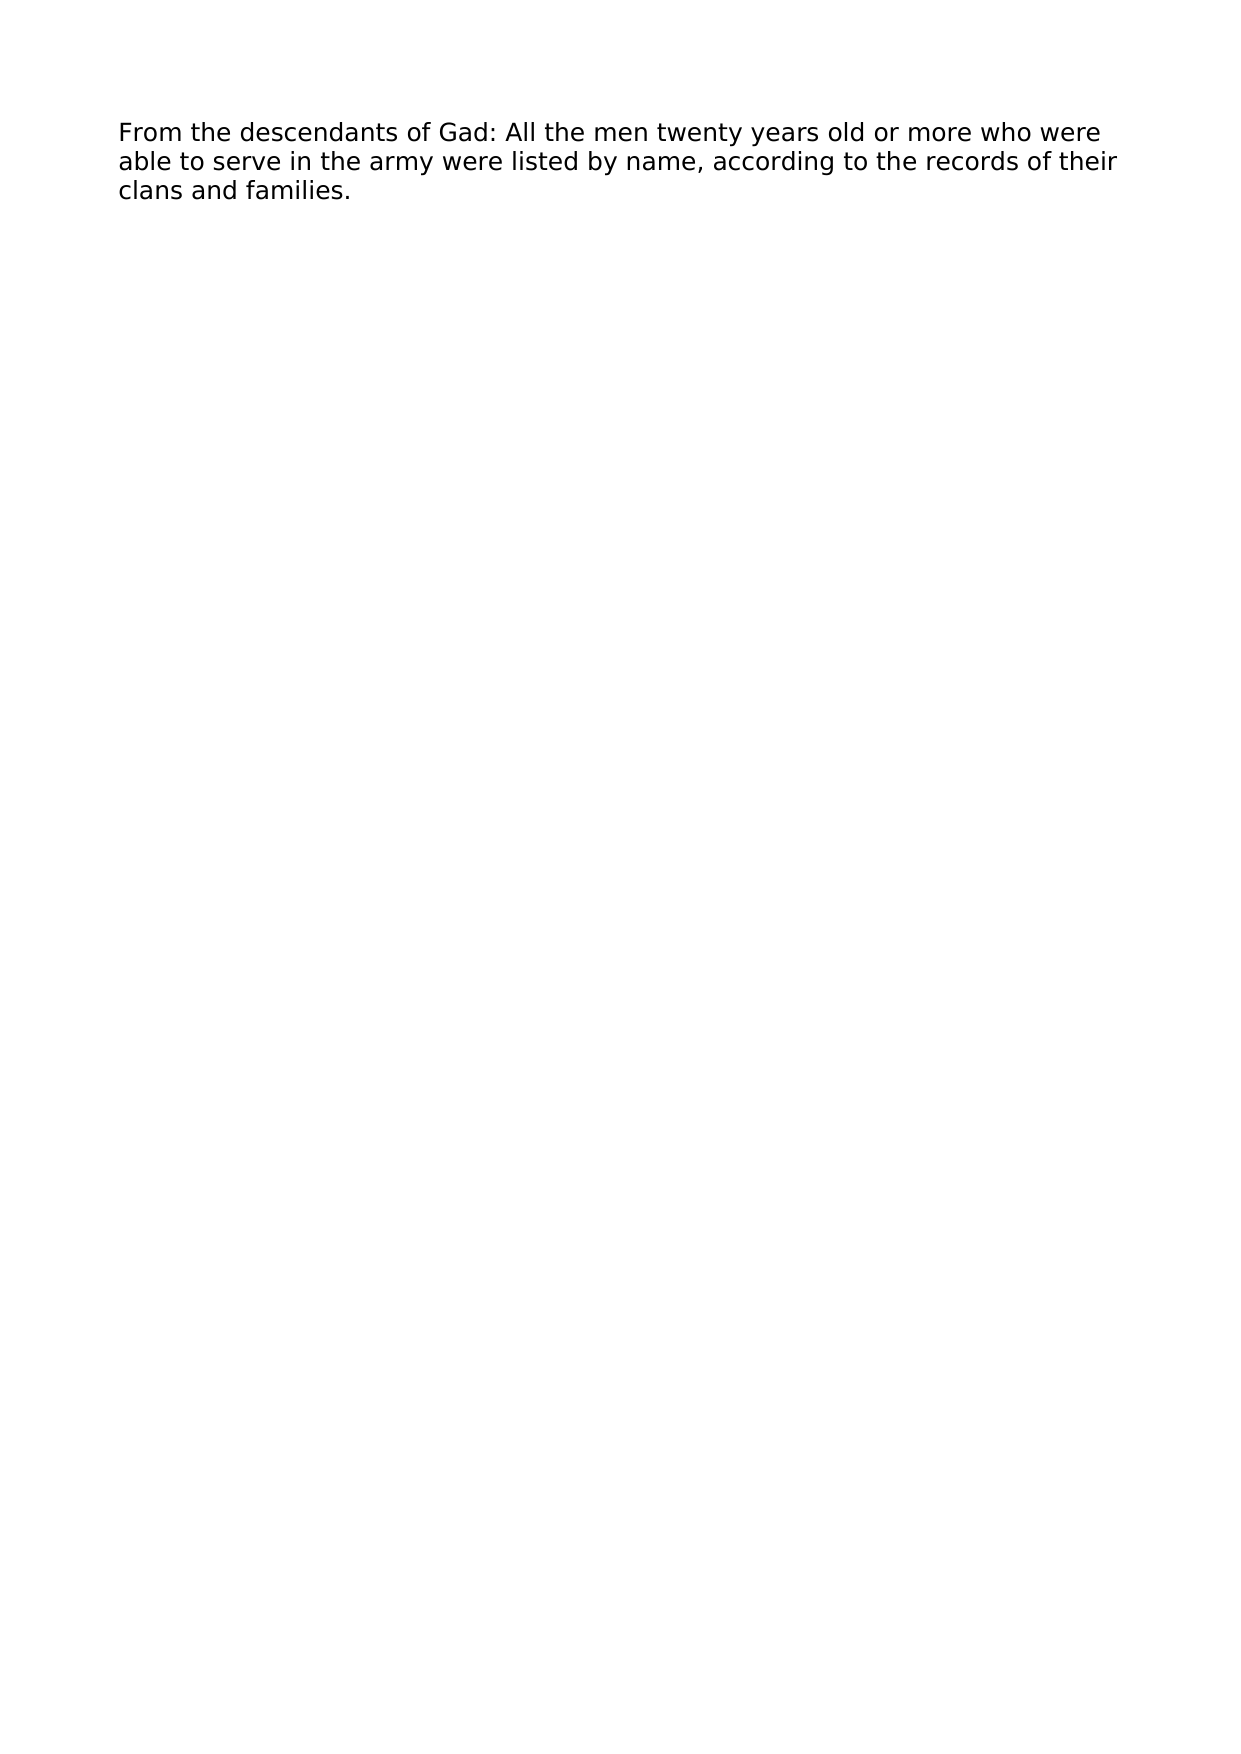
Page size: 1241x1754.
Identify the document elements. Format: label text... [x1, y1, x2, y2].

text From the descendants of Gad: All the men twenty years old or more who were able to serve in the army were listed by name, according to the records of their clans and families. [118, 118, 1122, 206]
